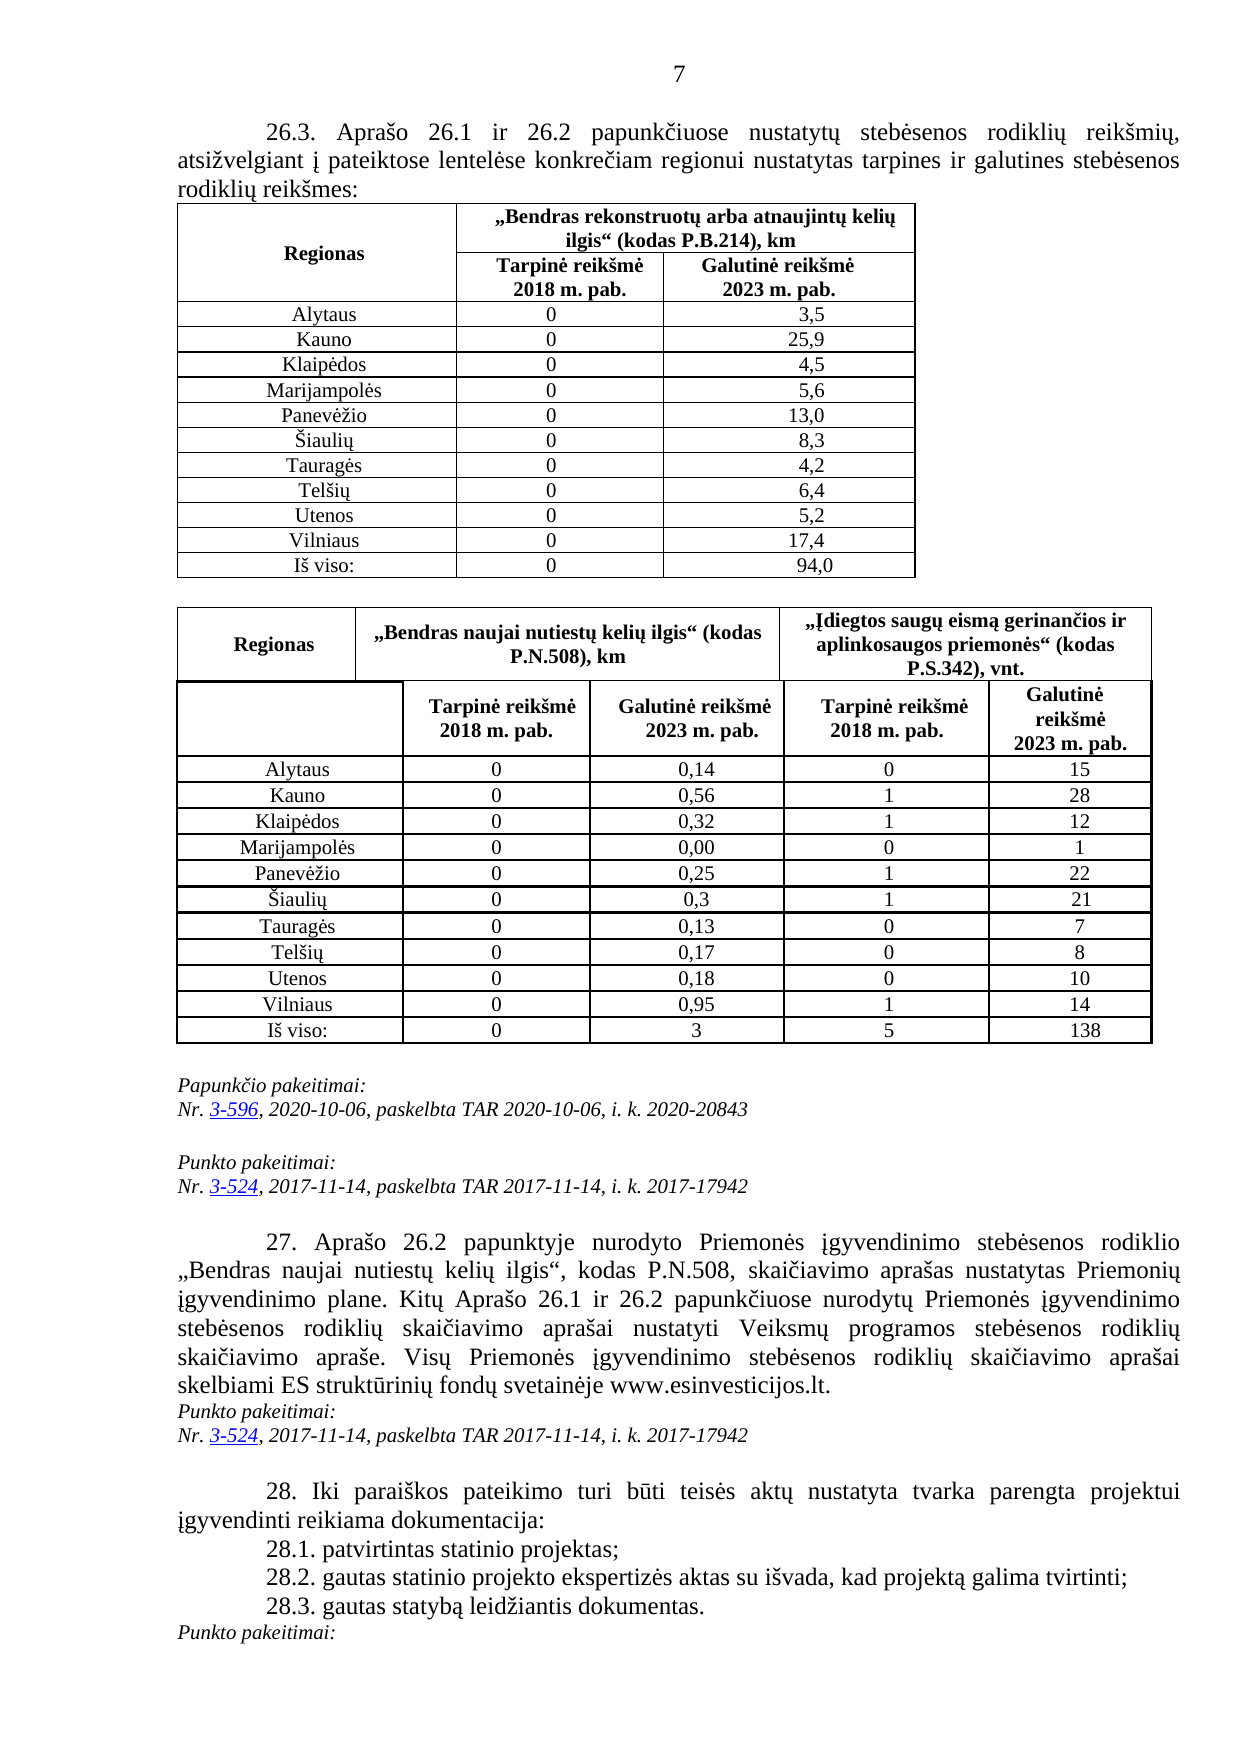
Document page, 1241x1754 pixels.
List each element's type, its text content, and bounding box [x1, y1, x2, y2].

table_cell 0 [785, 940, 988, 964]
table_cell 4,2 [664, 453, 914, 477]
table_cell Šiaulių [178, 428, 456, 452]
table_cell 14 [990, 992, 1150, 1016]
table_cell 5,2 [664, 503, 914, 527]
table_cell 3 [591, 1018, 783, 1042]
table_cell Alytaus [178, 302, 456, 326]
table_cell Šiaulių [178, 888, 402, 911]
table_cell 1 [785, 809, 988, 833]
table_cell 4,5 [664, 353, 914, 376]
table_cell Utenos [178, 503, 456, 527]
table_cell Telšių [178, 478, 456, 502]
table_cell 0 [457, 528, 663, 552]
table_cell 0 [457, 428, 663, 452]
table_cell 0 [457, 403, 663, 427]
table_cell 1 [785, 861, 988, 885]
table_header Regionas [178, 204, 456, 301]
table_cell 15 [990, 757, 1150, 781]
text Nr. 3-524, 2017-11-14, paskelbta TAR 2017-11-14, i. k. 2017-17942 [177, 1174, 1181, 1198]
table_cell Kauno [178, 783, 402, 807]
text Papunkčio pakeitimai: [177, 1073, 1181, 1097]
table_cell 0,14 [591, 757, 783, 781]
table_cell 8,3 [664, 428, 914, 452]
table_cell Panevėžio [178, 861, 402, 885]
table_cell Alytaus [178, 757, 402, 781]
table_cell Telšių [178, 940, 402, 964]
table_cell 1 [785, 783, 988, 807]
text 27. Aprašo 26.2 papunktyje nurodyto Priemonės įgyvendinimo stebėsenos rodiklio „Bendras naujai nutiestų kelių ilgis“, kodas P.N.508, skaičiavimo aprašas nustatytas Priemonių įgyvendinimo plane. Kitų Aprašo 26.1 ir 26.2 papunkčiuose nurodytų Priemonės įgyvendinimo stebėsenos rodiklių skaičiavimo aprašai nustatyti Veiksmų programos stebėsenos rodiklių skaičiavimo apraše. Visų Priemonės įgyvendinimo stebėsenos rodiklių skaičiavimo aprašai skelbiami ES struktūrinių fondų svetainėje www.esinvesticijos.lt. [177, 1227, 1181, 1399]
table_cell 0 [457, 327, 663, 351]
table_cell 0 [404, 783, 589, 807]
table_cell 0,13 [591, 914, 783, 938]
table_cell 0 [404, 966, 589, 990]
table_cell 7 [990, 914, 1150, 938]
table_cell 12 [990, 809, 1150, 833]
text Punkto pakeitimai: [177, 1620, 1181, 1644]
table_cell 25,9 [664, 327, 914, 351]
table_cell 0 [404, 809, 589, 833]
table_header Regionas [178, 608, 355, 680]
table_cell Iš viso: [178, 553, 456, 577]
table_cell 0 [785, 914, 988, 938]
table_cell 22 [990, 861, 1150, 885]
table_cell 1 [785, 888, 988, 911]
table_cell 0 [785, 835, 988, 859]
text 28.3. gautas statybą leidžiantis dokumentas. [177, 1591, 1181, 1620]
table_cell 8 [990, 940, 1150, 964]
table_cell 0 [457, 353, 663, 376]
table_cell Galutinė reikšmė 2023 m. pab. [664, 253, 914, 301]
table_cell 0 [785, 757, 988, 781]
table_cell 0,32 [591, 809, 783, 833]
table_cell 0,56 [591, 783, 783, 807]
table_cell 0 [785, 966, 988, 990]
text 28. Iki paraiškos pateikimo turi būti teisės aktų nustatyta tvarka parengta projektui įgyvendinti reikiama dokumentacija: [177, 1476, 1181, 1534]
text Nr. 3-596, 2020-10-06, paskelbta TAR 2020-10-06, i. k. 2020-20843 [177, 1097, 1181, 1121]
table_cell 0 [457, 503, 663, 527]
table_cell 0 [457, 453, 663, 477]
table_cell 0 [404, 914, 589, 938]
table_cell 28 [990, 783, 1150, 807]
text Punkto pakeitimai: [177, 1150, 1181, 1174]
table_cell 1 [785, 992, 988, 1016]
table_cell Utenos [178, 966, 402, 990]
table_cell 0,17 [591, 940, 783, 964]
table_cell 94,0 [664, 553, 914, 577]
table_cell Tarpinė reikšmė 2018 m. pab. [457, 253, 663, 301]
text 28.1. patvirtintas statinio projektas; [177, 1534, 1181, 1562]
table_cell 0 [457, 478, 663, 502]
table_cell 0 [457, 553, 663, 577]
text 26.3. Aprašo 26.1 ir 26.2 papunkčiuose nustatytų stebėsenos rodiklių reikšmių, atsižvelgiant į pateiktose lentelėse konkrečiam regionui nustatytas tarpines ir galutines stebėsenos rodiklių reikšmes: [177, 117, 1181, 203]
table_cell 0 [404, 888, 589, 911]
table_cell Vilniaus [178, 528, 456, 552]
text Nr. 3-524, 2017-11-14, paskelbta TAR 2017-11-14, i. k. 2017-17942 [177, 1423, 1181, 1447]
table_cell 0,00 [591, 835, 783, 859]
text 28.2. gautas statinio projekto ekspertizės aktas su išvada, kad projektą galima tvirtinti; [177, 1562, 1181, 1591]
table_cell Marijampolės [178, 378, 456, 402]
table_cell 0 [404, 940, 589, 964]
table_cell Marijampolės [178, 835, 402, 859]
text Punkto pakeitimai: [177, 1399, 1181, 1423]
table_cell Klaipėdos [178, 809, 402, 833]
table_cell 6,4 [664, 478, 914, 502]
table_cell 0 [404, 861, 589, 885]
table_cell 0 [404, 835, 589, 859]
table_cell [178, 683, 402, 754]
table_header „Bendras naujai nutiestų kelių ilgis“ (kodas P.N.508), km [356, 608, 779, 680]
table_cell 0 [457, 302, 663, 326]
table_cell Iš viso: [178, 1018, 402, 1042]
table_cell Klaipėdos [178, 353, 456, 376]
table_cell 0,95 [591, 992, 783, 1016]
table_cell Tauragės [178, 914, 402, 938]
table_cell Tauragės [178, 453, 456, 477]
table_cell 17,4 [664, 528, 914, 552]
table_cell Panevėžio [178, 403, 456, 427]
table_cell Tarpinė reikšmė 2018 m. pab. [785, 681, 988, 754]
table_cell 0 [404, 1018, 589, 1042]
table_cell Galutinė reikšmė 2023 m. pab. [990, 681, 1150, 754]
table_cell 0 [404, 757, 589, 781]
table_cell 0,3 [591, 888, 783, 911]
table_cell 1 [990, 835, 1150, 859]
table_header „Bendras rekonstruotų arba atnaujintų kelių ilgis“ (kodas P.B.214), km [457, 204, 914, 252]
table_cell 0,18 [591, 966, 783, 990]
table_cell Kauno [178, 327, 456, 351]
table_cell 21 [990, 888, 1150, 911]
table_cell 0 [404, 992, 589, 1016]
table_cell Galutinė reikšmė 2023 m. pab. [591, 681, 783, 754]
table_cell 3,5 [664, 302, 914, 326]
table_cell 0,25 [591, 861, 783, 885]
table_header „Įdiegtos saugų eismą gerinančios ir aplinkosaugos priemonės“ (kodas P.S.342), vnt. [780, 608, 1151, 680]
table_cell 13,0 [664, 403, 914, 427]
table_cell 5,6 [664, 378, 914, 402]
table_cell 10 [990, 966, 1150, 990]
table_cell 0 [457, 378, 663, 402]
table_cell Tarpinė reikšmė 2018 m. pab. [404, 681, 589, 754]
table_cell Vilniaus [178, 992, 402, 1016]
table_cell 5 [785, 1018, 988, 1042]
table_cell 138 [990, 1018, 1150, 1042]
